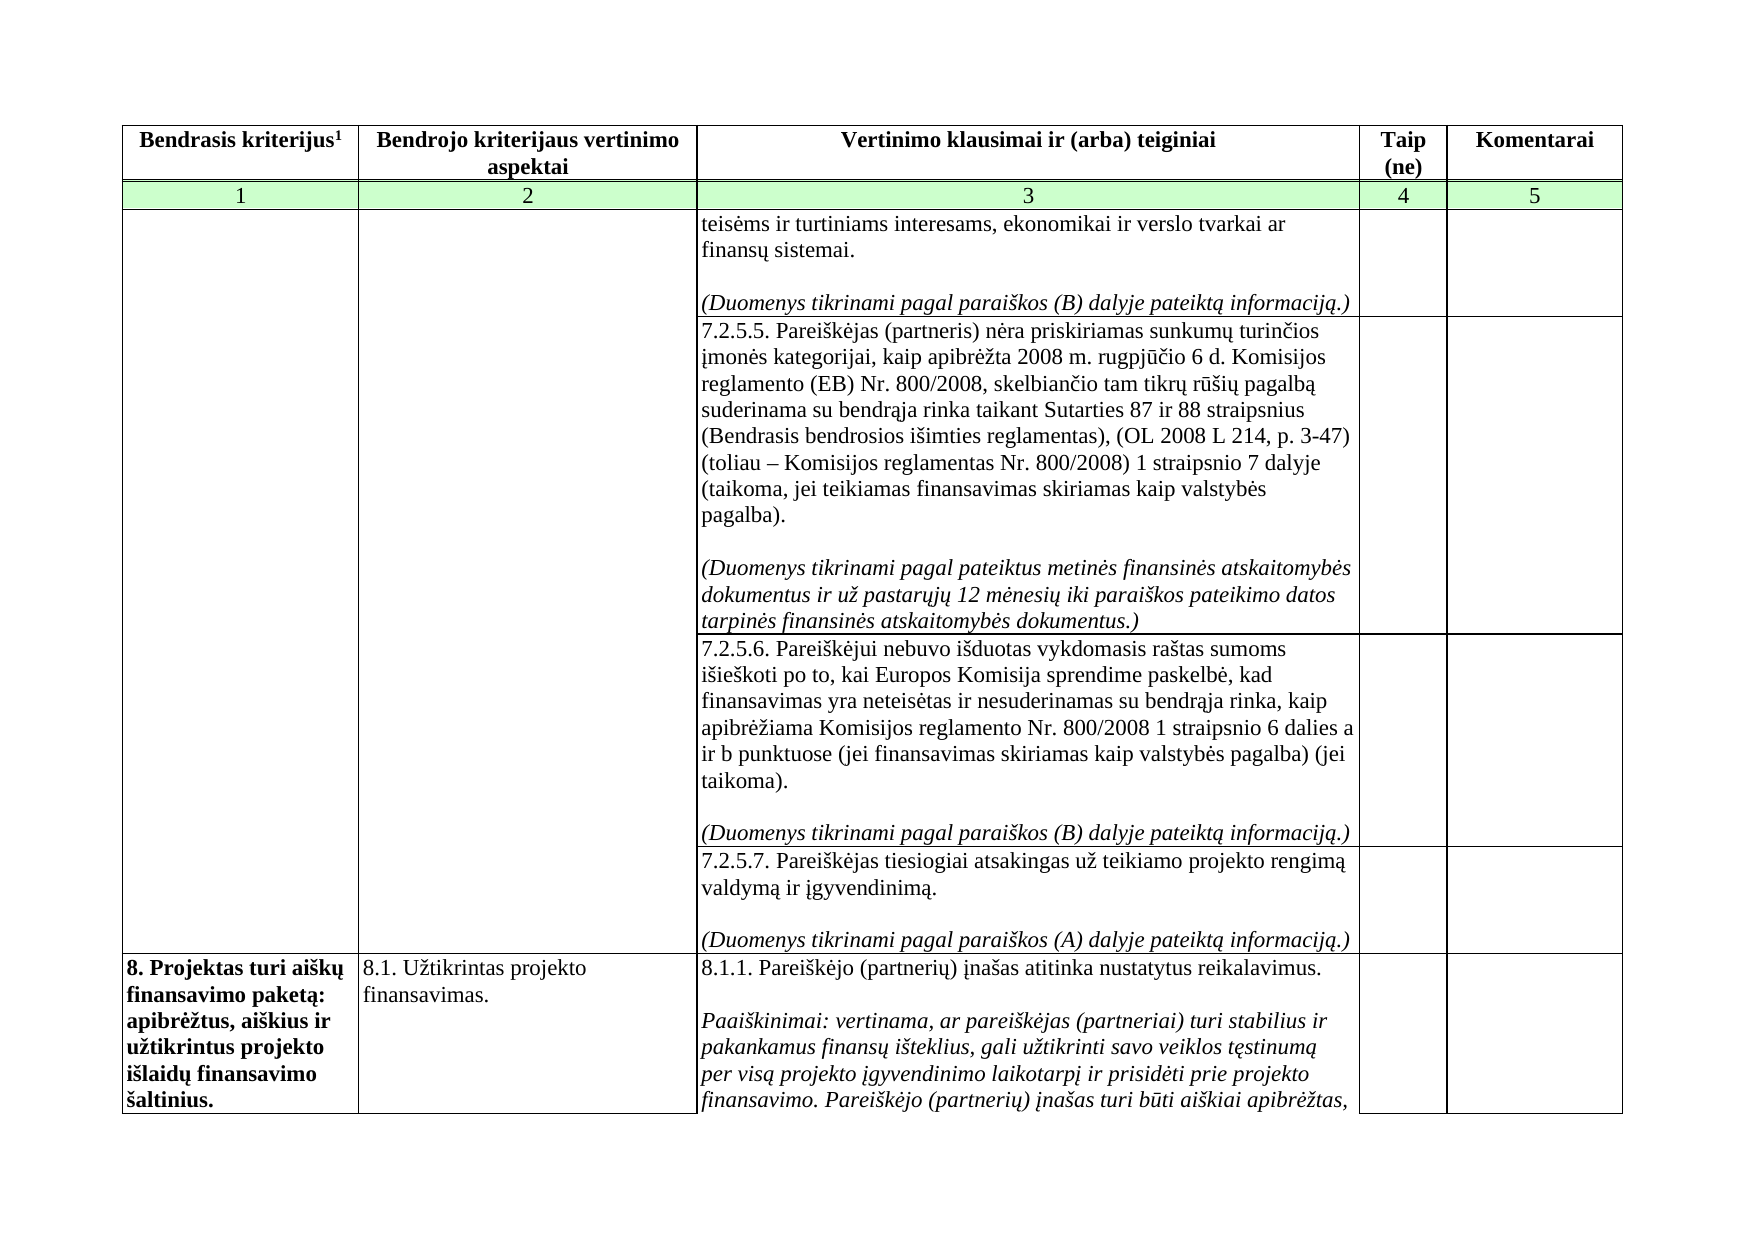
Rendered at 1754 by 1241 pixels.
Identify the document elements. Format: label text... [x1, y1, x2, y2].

table_cell [123, 210, 358, 953]
table_header Bendrasis kriterijus1 [123, 126, 358, 179]
table_header Komentarai [1448, 126, 1622, 179]
table_cell teisėms ir turtiniams interesams, ekonomikai ir verslo tvarkai ar finansų sistemai. (Duomenys tikrinami pagal paraiškos (B) dalyje pateiktą informaciją.) [698, 210, 1359, 316]
table_cell [359, 210, 696, 953]
table_cell 7.2.5.5. Pareiškėjas (partneris) nėra priskiriamas sunkumų turinčios įmonės kategorijai, kaip apibrėžta 2008 m. rugpjūčio 6 d. Komisijos reglamento (EB) Nr. 800/2008, skelbiančio tam tikrų rūšių pagalbą suderinama su bendrąja rinka taikant Sutarties 87 ir 88 straipsnius (Bendrasis bendrosios išimties reglamentas), (OL 2008 L 214, p. 3-47) (toliau – Komisijos reglamentas Nr. 800/2008) 1 straipsnio 7 dalyje (taikoma, jei teikiamas finansavimas skiriamas kaip valstybės pagalba). (Duomenys tikrinami pagal pateiktus metinės finansinės atskaitomybės dokumentus ir už pastarųjų 12 mėnesių iki paraiškos pateikimo datos tarpinės finansinės atskaitomybės dokumentus.) [698, 317, 1359, 633]
table_cell 5 [1448, 182, 1622, 208]
table_cell [1360, 635, 1446, 846]
table_cell 2 [359, 182, 696, 208]
table_cell [1360, 210, 1446, 316]
table_cell 8.1.1. Pareiškėjo (partnerių) įnašas atitinka nustatytus reikalavimus. Paaiškinimai: vertinama, ar pareiškėjas (partneriai) turi stabilius ir pakankamus finansų išteklius, gali užtikrinti savo veiklos tęstinumą per visą projekto įgyvendinimo laikotarpį ir prisidėti prie projekto finansavimo. Pareiškėjo (partnerių) įnašas turi būti aiškiai apibrėžtas, [698, 954, 1359, 1112]
table_cell 7.2.5.7. Pareiškėjas tiesiogiai atsakingas už teikiamo projekto rengimą valdymą ir įgyvendinimą. (Duomenys tikrinami pagal paraiškos (A) dalyje pateiktą informaciją.) [698, 847, 1359, 953]
table_cell [1448, 635, 1622, 846]
table_cell 3 [698, 182, 1359, 208]
table_cell [1360, 317, 1446, 633]
table_cell 7.2.5.6. Pareiškėjui nebuvo išduotas vykdomasis raštas sumoms išieškoti po to, kai Europos Komisija sprendime paskelbė, kad finansavimas yra neteisėtas ir nesuderinamas su bendrąja rinka, kaip apibrėžiama Komisijos reglamento Nr. 800/2008 1 straipsnio 6 dalies a ir b punktuose (jei finansavimas skiriamas kaip valstybės pagalba) (jei taikoma). (Duomenys tikrinami pagal paraiškos (B) dalyje pateiktą informaciją.) [698, 635, 1359, 846]
table_cell [1448, 210, 1622, 316]
table_cell 8. Projektas turi aiškų finansavimo paketą: apibrėžtus, aiškius ir užtikrintus projekto išlaidų finansavimo šaltinius. [123, 954, 358, 1112]
table_cell [1448, 847, 1622, 953]
table_cell [1448, 317, 1622, 633]
table_header Vertinimo klausimai ir (arba) teiginiai [698, 126, 1359, 179]
table_cell [1360, 954, 1446, 1112]
table_header Bendrojo kriterijaus vertinimo aspektai [359, 126, 696, 179]
table_header Taip (ne) [1360, 126, 1446, 179]
table_cell 4 [1360, 182, 1446, 208]
table_cell [1360, 847, 1446, 953]
table_cell 8.1. Užtikrintas projekto finansavimas. [359, 954, 696, 1112]
table_cell [1448, 954, 1622, 1112]
table_cell 1 [123, 182, 358, 208]
